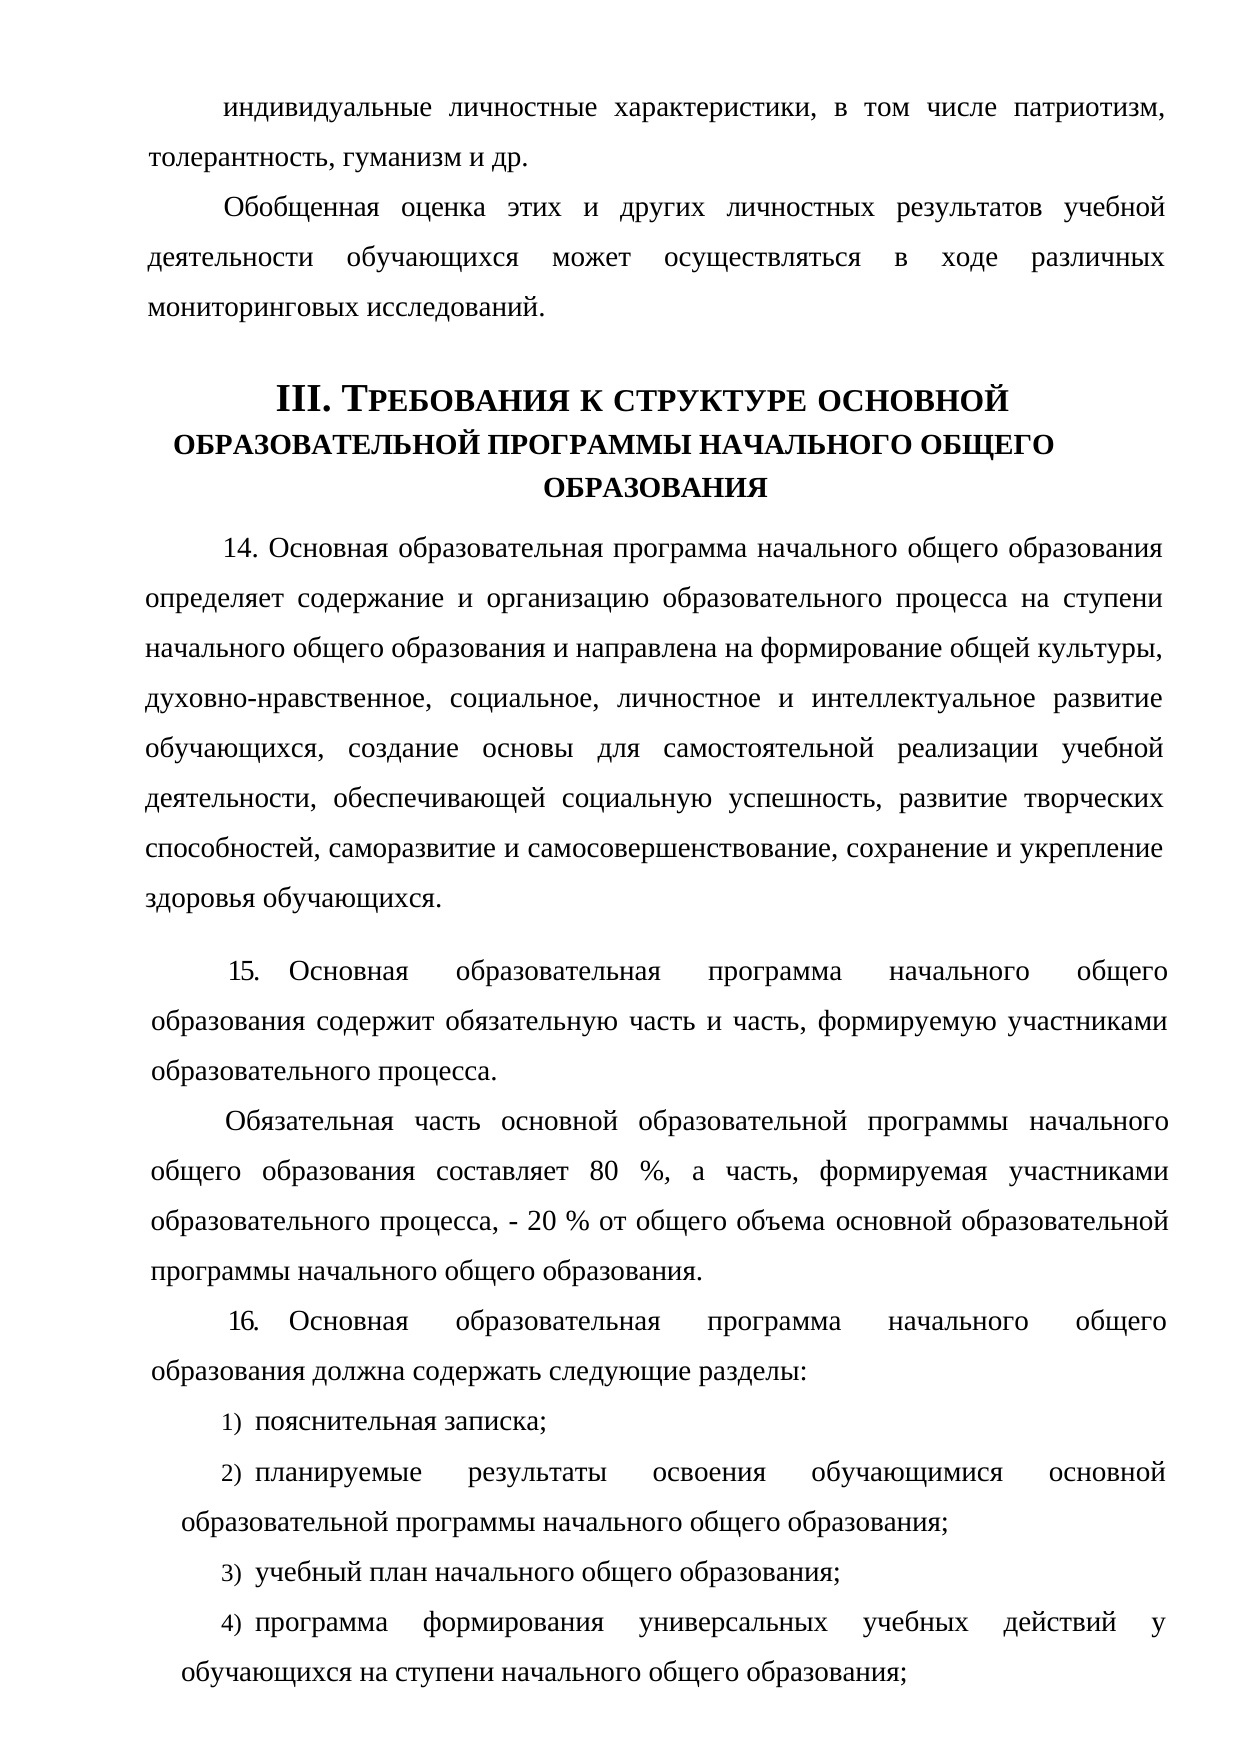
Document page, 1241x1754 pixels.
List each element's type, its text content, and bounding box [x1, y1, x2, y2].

text 15. Основная образовательная программа начального общего образования содержит обязательную часть и часть, формируемую участниками образовательного процесса. [151, 941, 1169, 1091]
text 14. Основная образовательная программа начального общего образования определяет содержание и организацию образовательного процесса на ступени начального общего образования и направлена на формирование общей культуры, духовно-нравственное, социальное, личностное и интеллектуальное развитие обучающихся, создание основы для самостоятельной реализации учебной деятельности, обеспечивающей социальную успешность, развитие творческих способностей, саморазвитие и самосовершенствование, сохранение и укрепление здоровья обучающихся. [145, 518, 1164, 918]
text индивидуальные личностные характеристики, в том числе патриотизм, толерантность, гуманизм и др. [148, 76, 1166, 176]
text ОБРАЗОВАТЕЛЬНОЙ ПРОГРАММЫ НАЧАЛЬНОГО ОБЩЕГО [173, 420, 1169, 463]
text Обязательная часть основной образовательной программы начального общего образования составляет 80 %, а часть, формируемая участниками образовательного процесса, - 20 % от общего объема основной образовательной программы начального общего образования. [150, 1091, 1169, 1291]
list пояснительная записка; [221, 1391, 1169, 1441]
text 16. Основная образовательная программа начального общего образования должна содержать следующие разделы: [151, 1291, 1167, 1391]
text ОБРАЗОВАНИЯ [145, 463, 1166, 506]
text III. Требования к структуре основной [275, 377, 1169, 420]
list учебный план начального общего образования; [221, 1541, 1169, 1591]
list планируемые результаты освоения обучающимися основной образовательной программы начального общего образования; [147, 1441, 1166, 1541]
text Обобщенная оценка этих и других личностных результатов учебной деятельности обучающихся может осуществляться в ходе различных мониторинговых исследований. [147, 176, 1165, 326]
list программа формирования универсальных учебных действий у обучающихся на ступени начального общего образования; [147, 1592, 1166, 1692]
